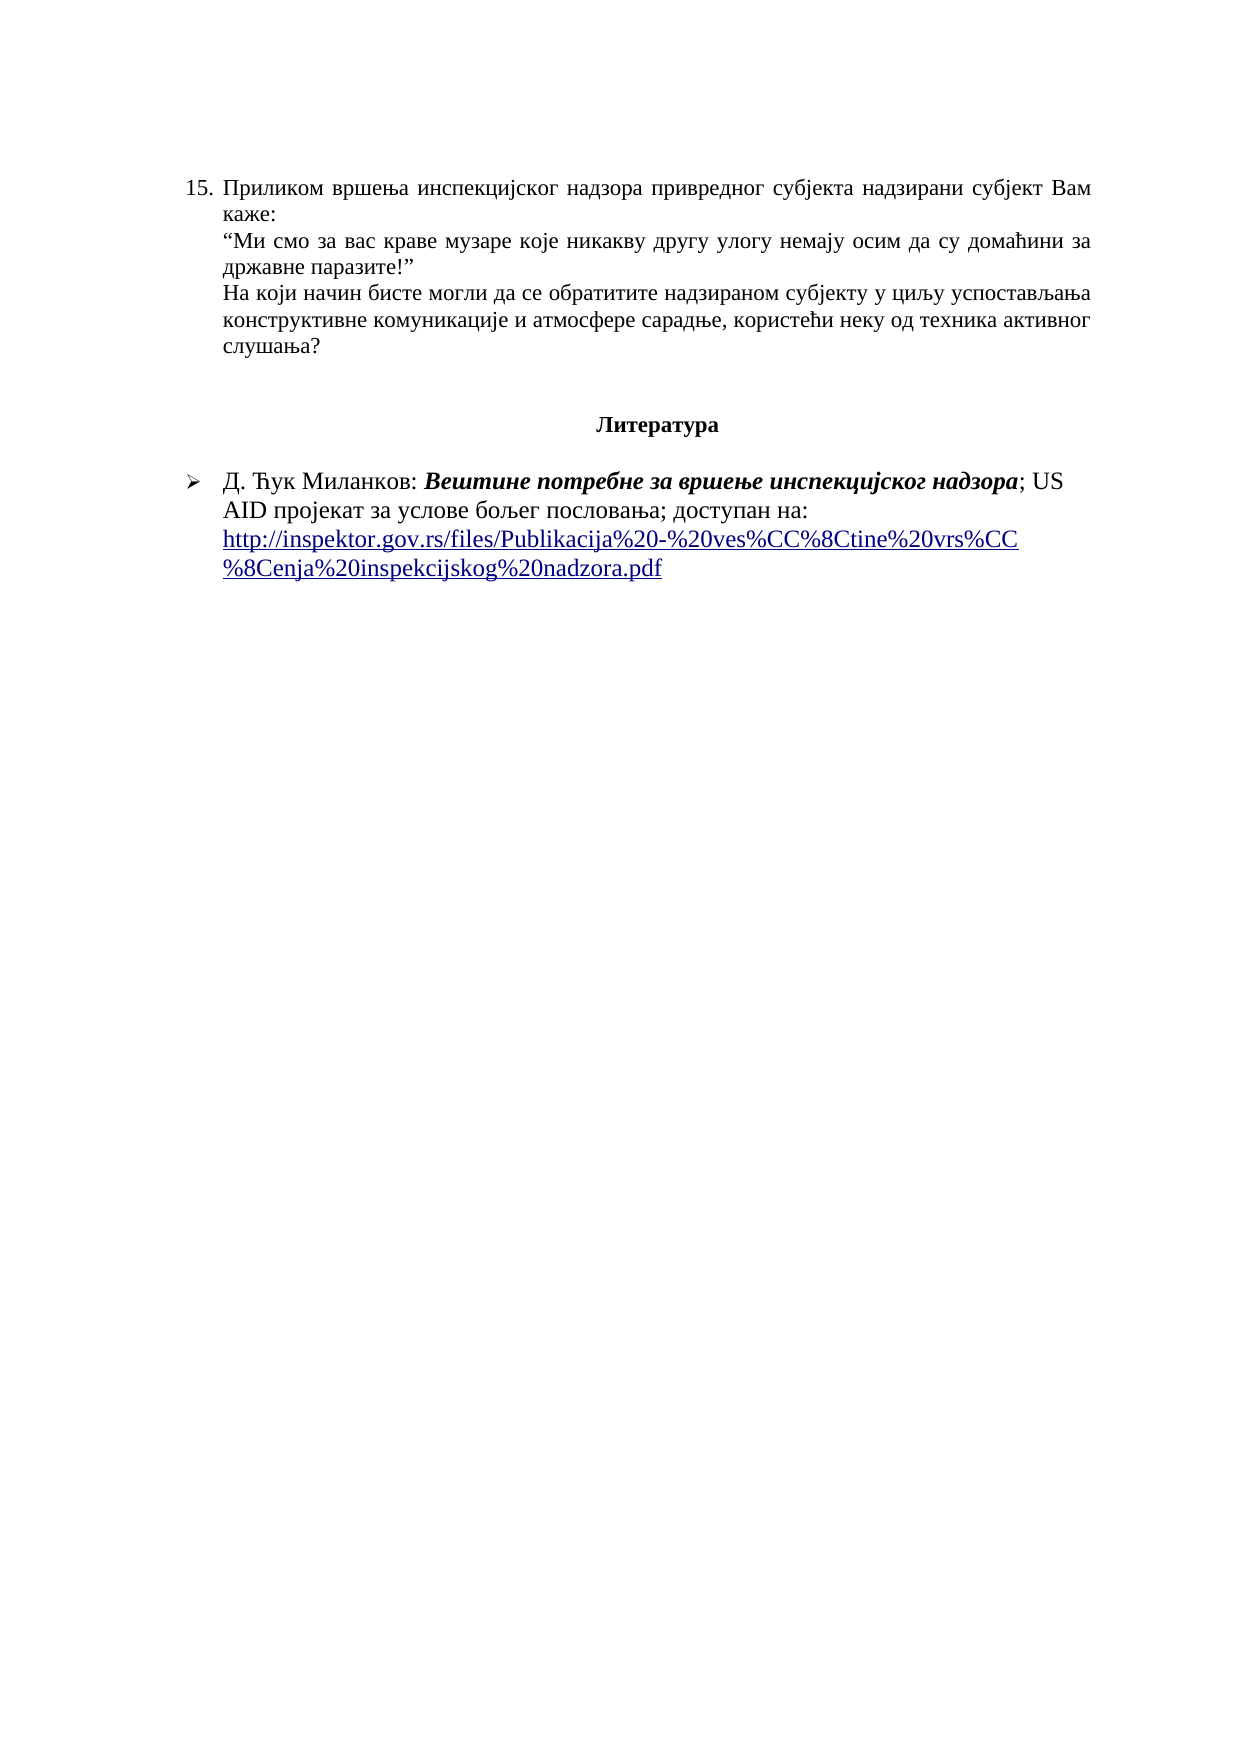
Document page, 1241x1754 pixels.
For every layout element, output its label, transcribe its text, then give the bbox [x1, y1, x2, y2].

list На који начин бисте могли да се обратитите надзираном субјекту у циљу успостављања конструктивне комуникације и атмосфере сарадње, користећи неку од техника активног слушања? [223, 279, 1092, 358]
list “Ми смо за вас краве музаре које никакву другу улогу немају осим да су домаћини за државне паразите!” [223, 227, 1092, 279]
list Приликом вршења инспекцијског надзора привредног субјекта надзирани субјект Вам каже: [185, 174, 1092, 227]
list Литература [223, 411, 1092, 438]
list Д. Ћук Миланков: Вештине потребне за вршење инспекцијског надзора; US AID пројекат за услове бољег пословања; доступан на: http://inspektor.gov.rs/files/Publikacija%20-%20ves%CC%8Ctine%20vrs%CC%8Cenja%20inspekcijskog%20nadzora.pdf [185, 466, 1092, 581]
